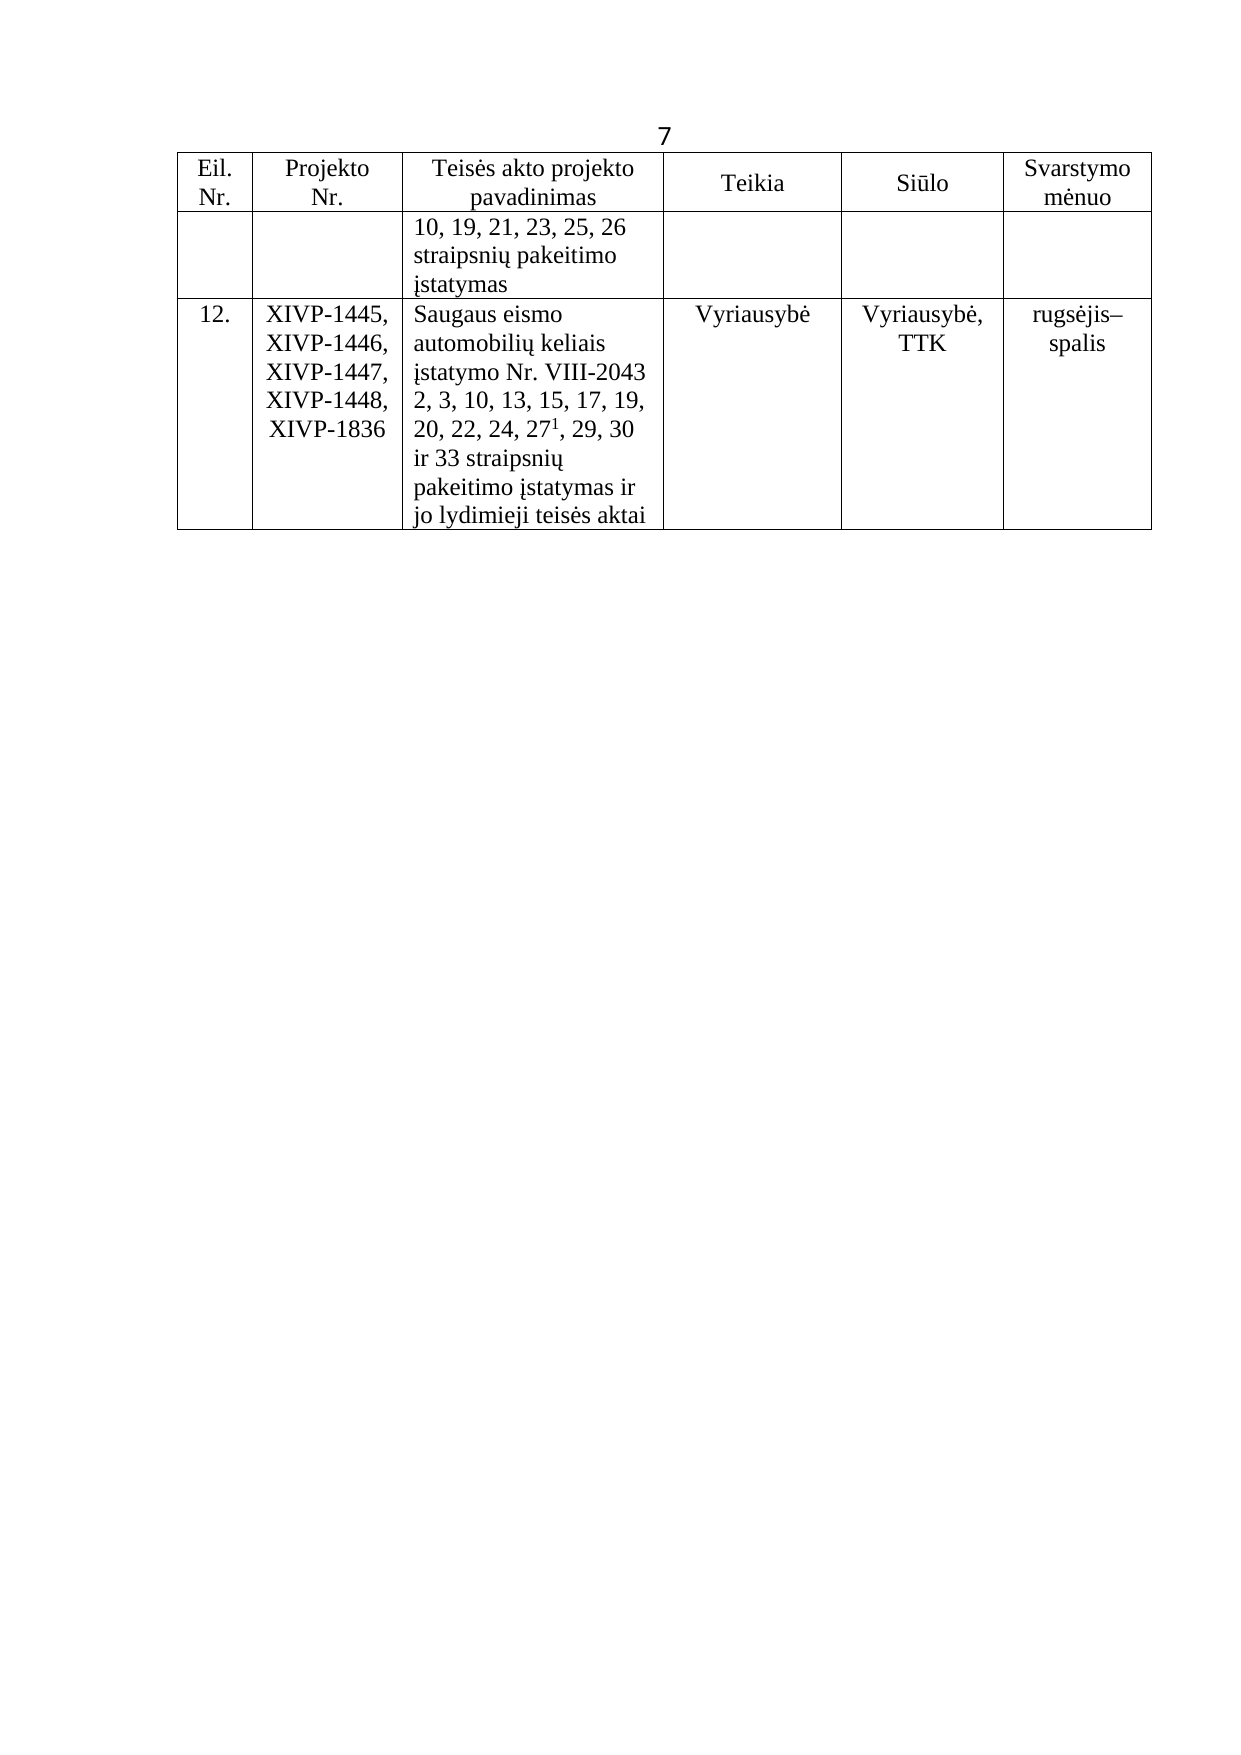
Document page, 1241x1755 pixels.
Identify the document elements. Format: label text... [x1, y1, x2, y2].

table_header Projekto Nr. [253, 153, 402, 211]
table_cell Saugaus eismo automobilių keliais įstatymo Nr. VIII-2043 2, 3, 10, 13, 15, 17, 19, 20, 22, 24, 271, 29, 30 ir 33 straipsnių pakeitimo įstatymas ir jo lydimieji teisės aktai [403, 299, 663, 529]
table_cell 12. [178, 299, 252, 529]
table_cell [1004, 212, 1151, 298]
table_cell [178, 212, 252, 298]
table_header Teisės akto projekto pavadinimas [403, 153, 663, 211]
table_header Teikia [664, 153, 841, 211]
table_cell 10, 19, 21, 23, 25, 26 straipsnių pakeitimo įstatymas [403, 212, 663, 298]
table_cell Vyriausybė, TTK [842, 299, 1003, 529]
table_cell rugsėjis–spalis [1004, 299, 1151, 529]
table_cell [842, 212, 1003, 298]
table_cell XIVP-1445, XIVP-1446, XIVP-1447, XIVP-1448, XIVP-1836 [253, 299, 402, 529]
table_cell [664, 212, 841, 298]
table_cell [253, 212, 402, 298]
table_cell Vyriausybė [664, 299, 841, 529]
table_header Siūlo [842, 153, 1003, 211]
table_header Eil. Nr. [178, 153, 252, 211]
table_header Svarstymo mėnuo [1004, 153, 1151, 211]
